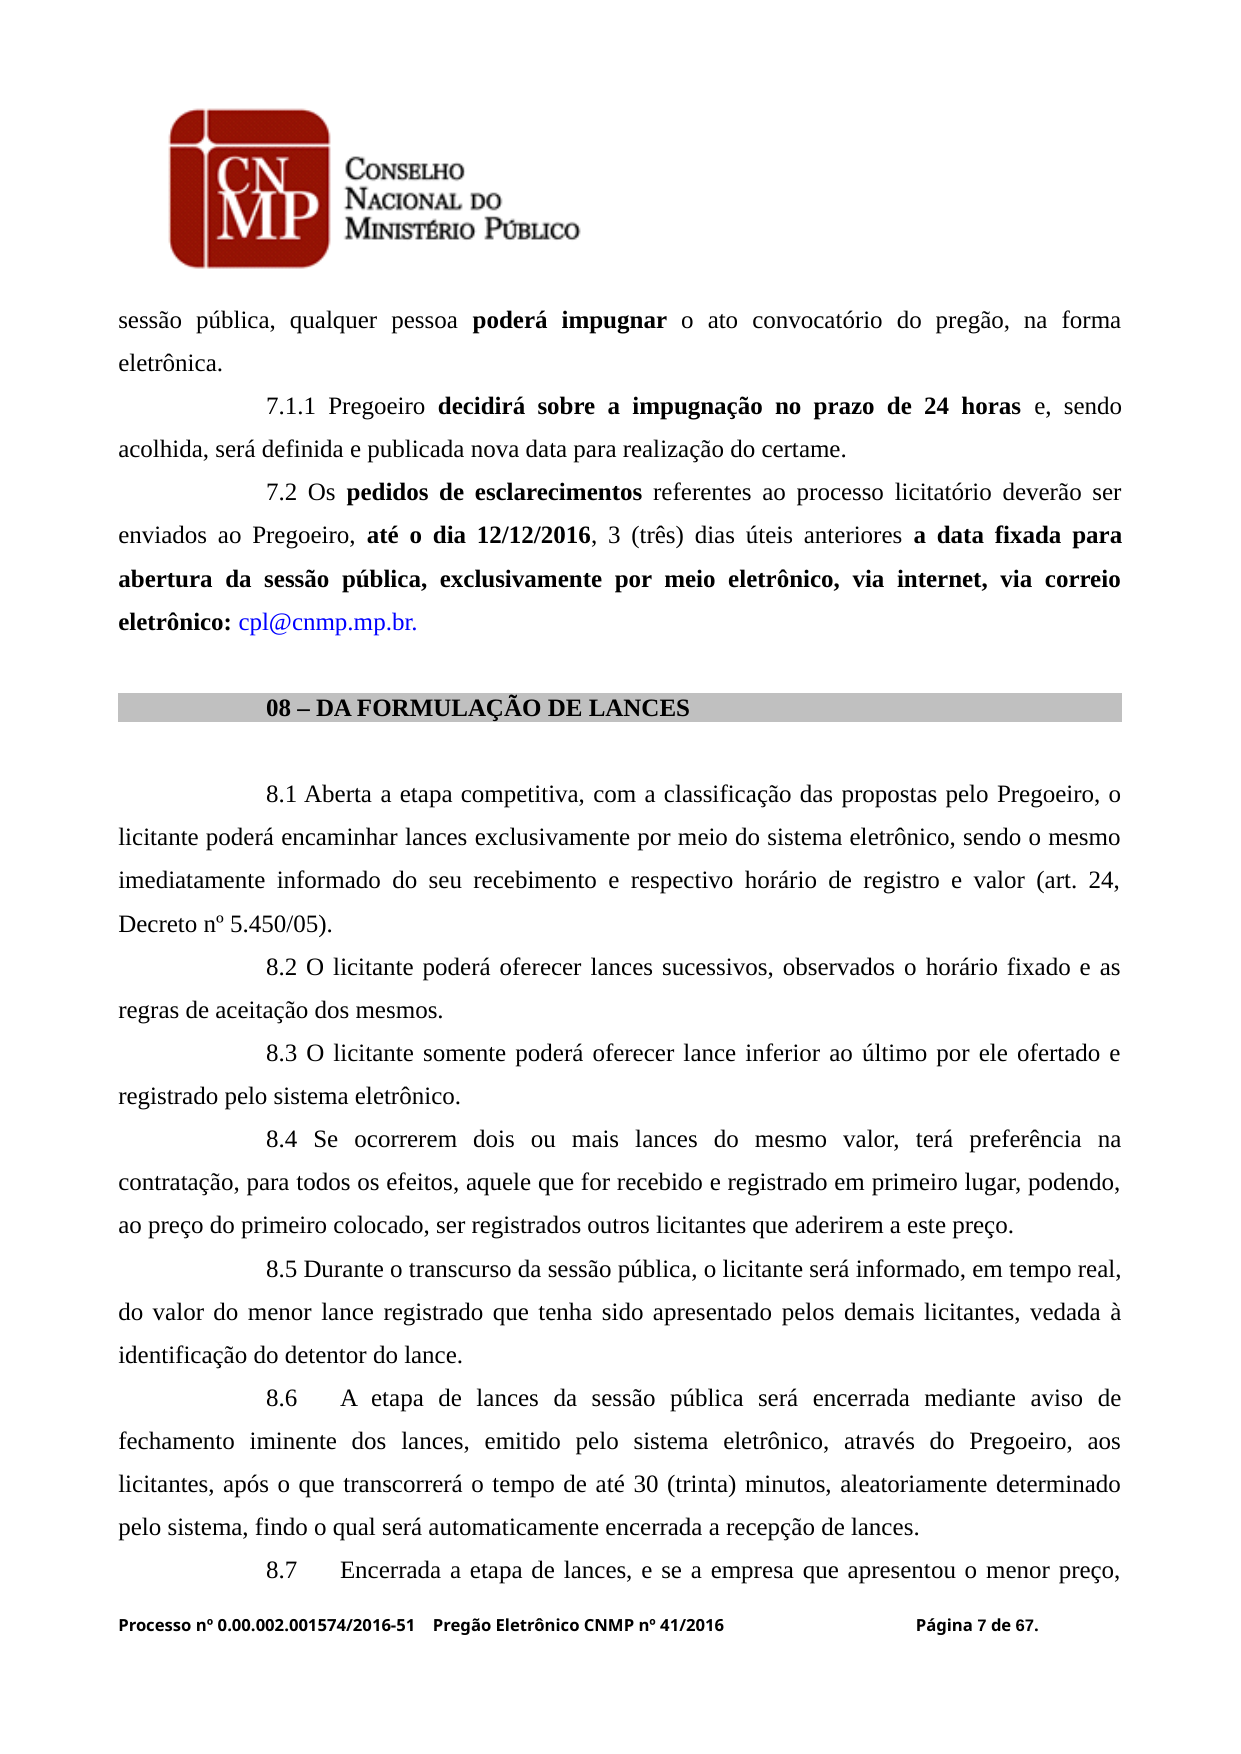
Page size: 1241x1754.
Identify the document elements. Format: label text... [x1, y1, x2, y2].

text 8.3 O licitante somente poderá oferecer lance inferior ao último por ele ofertado e registrado pelo sistema eletrônico. [118, 1038, 1122, 1110]
list A etapa de lances da sessão pública será encerrada mediante aviso de fechamento iminente dos lances, emitido pelo sistema eletrônico, através do Pregoeiro, aos licitantes, após o que transcorrerá o tempo de até 30 (trinta) minutos, aleatoriamente determinado pelo sistema, findo o qual será automaticamente encerrada a recepção de lances. [118, 1383, 1122, 1541]
list Encerrada a etapa de lances, e se a empresa que apresentou o menor preço, [118, 1556, 1122, 1584]
text 8.4 Se ocorrerem dois ou mais lances do mesmo valor, terá preferência na contratação, para todos os efeitos, aquele que for recebido e registrado em primeiro lugar, podendo, ao preço do primeiro colocado, ser registrados outros licitantes que aderirem a este preço. [118, 1124, 1122, 1239]
subtitle 08 – DA FORMULAÇÃO DE LANCES [118, 693, 1122, 722]
text 7.2 Os pedidos de esclarecimentos referentes ao processo licitatório deverão ser enviados ao Pregoeiro, até o dia 12/12/2016, 3 (três) dias úteis anteriores a data fixada para abertura da sessão pública, exclusivamente por meio eletrônico, via internet, via correio eletrônico: cpl@cnmp.mp.br. [118, 477, 1122, 636]
text 8.5 Durante o transcurso da sessão pública, o licitante será informado, em tempo real, do valor do menor lance registrado que tenha sido apresentado pelos demais licitantes, vedada à identificação do detentor do lance. [118, 1254, 1122, 1369]
text 8.2 O licitante poderá oferecer lances sucessivos, observados o horário fixado e as regras de aceitação dos mesmos. [118, 952, 1122, 1024]
text sessão pública, qualquer pessoa poderá impugnar o ato convocatório do pregão, na forma eletrônica. [118, 305, 1122, 377]
text 8.1 Aberta a etapa competitiva, com a classificação das propostas pelo Pregoeiro, o licitante poderá encaminhar lances exclusivamente por meio do sistema eletrônico, sendo o mesmo imediatamente informado do seu recebimento e respectivo horário de registro e valor (art. 24, Decreto nº 5.450/05). [118, 779, 1122, 937]
text 7.1.1 Pregoeiro decidirá sobre a impugnação no prazo de 24 horas e, sendo acolhida, será definida e publicada nova data para realização do certame. [118, 391, 1122, 463]
